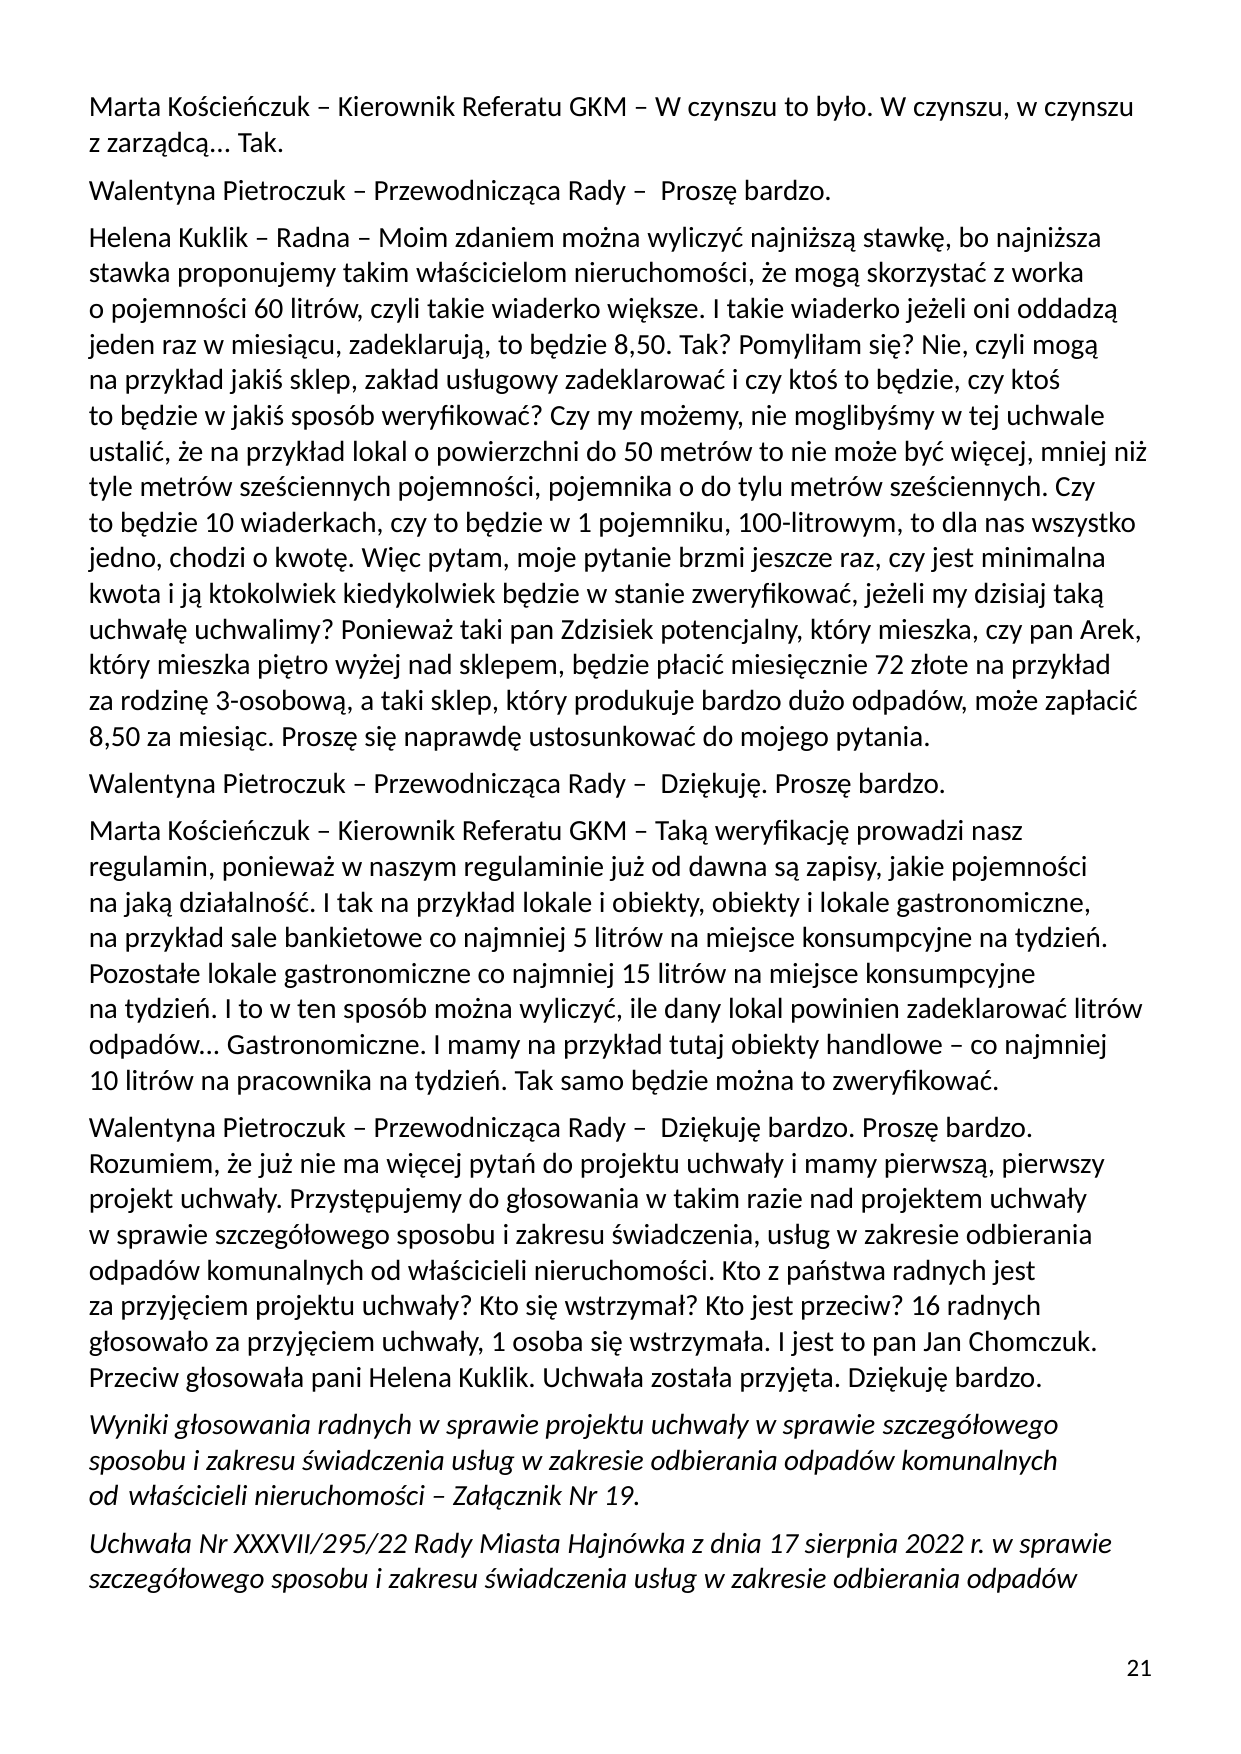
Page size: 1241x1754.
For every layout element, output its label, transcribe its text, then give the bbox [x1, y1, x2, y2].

text Wyniki głosowania radnych w sprawie projektu uchwały w sprawie szczegółowego sposobu i zakresu świadczenia usług w zakresie odbierania odpadów komunalnych od właścicieli nieruchomości – Załącznik Nr 19. [88, 1406, 1152, 1513]
text Marta Kościeńczuk – Kierownik Referatu GKM – Taką weryfikację prowadzi nasz regulamin, ponieważ w naszym regulaminie już od dawna są zapisy, jakie pojemności na jaką działalność. I tak na przykład lokale i obiekty, obiekty i lokale gastronomiczne, na przykład sale bankietowe co najmniej 5 litrów na miejsce konsumpcyjne na tydzień. Pozostałe lokale gastronomiczne co najmniej 15 litrów na miejsce konsumpcyjne na tydzień. I to w ten sposób można wyliczyć, ile dany lokal powinien zadeklarować litrów odpadów... Gastronomiczne. I mamy na przykład tutaj obiekty handlowe – co najmniej 10 litrów na pracownika na tydzień. Tak samo będzie można to zweryfikować. [88, 812, 1152, 1097]
text Walentyna Pietroczuk – Przewodnicząca Rady – Proszę bardzo. [88, 172, 1152, 207]
text Helena Kuklik – Radna – Moim zdaniem można wyliczyć najniższą stawkę, bo najniższa stawka proponujemy takim właścicielom nieruchomości, że mogą skorzystać z worka o pojemności 60 litrów, czyli takie wiaderko większe. I takie wiaderko jeżeli oni oddadzą jeden raz w miesiącu, zadeklarują, to będzie 8,50. Tak? Pomyliłam się? Nie, czyli mogą na przykład jakiś sklep, zakład usługowy zadeklarować i czy ktoś to będzie, czy ktoś to będzie w jakiś sposób weryfikować? Czy my możemy, nie moglibyśmy w tej uchwale ustalić, że na przykład lokal o powierzchni do 50 metrów to nie może być więcej, mniej niż tyle metrów sześciennych pojemności, pojemnika o do tylu metrów sześciennych. Czy to będzie 10 wiaderkach, czy to będzie w 1 pojemniku, 100-litrowym, to dla nas wszystko jedno, chodzi o kwotę. Więc pytam, moje pytanie brzmi jeszcze raz, czy jest minimalna kwota i ją ktokolwiek kiedykolwiek będzie w stanie zweryfikować, jeżeli my dzisiaj taką uchwałę uchwalimy? Ponieważ taki pan Zdzisiek potencjalny, który mieszka, czy pan Arek, który mieszka piętro wyżej nad sklepem, będzie płacić miesięcznie 72 złote na przykład za rodzinę 3-osobową, a taki sklep, który produkuje bardzo dużo odpadów, może zapłacić 8,50 za miesiąc. Proszę się naprawdę ustosunkować do mojego pytania. [88, 219, 1152, 753]
text Walentyna Pietroczuk – Przewodnicząca Rady – Dziękuję bardzo. Proszę bardzo. Rozumiem, że już nie ma więcej pytań do projektu uchwały i mamy pierwszą, pierwszy projekt uchwały. Przystępujemy do głosowania w takim razie nad projektem uchwały w sprawie szczegółowego sposobu i zakresu świadczenia, usług w zakresie odbierania odpadów komunalnych od właścicieli nieruchomości. Kto z państwa radnych jest za przyjęciem projektu uchwały? Kto się wstrzymał? Kto jest przeciw? 16 radnych głosowało za przyjęciem uchwały, 1 osoba się wstrzymała. I jest to pan Jan Chomczuk. Przeciw głosowała pani Helena Kuklik. Uchwała została przyjęta. Dziękuję bardzo. [88, 1109, 1152, 1394]
text Marta Kościeńczuk – Kierownik Referatu GKM – W czynszu to było. W czynszu, w czynszu z zarządcą... Tak. [88, 88, 1152, 160]
text Walentyna Pietroczuk – Przewodnicząca Rady – Dziękuję. Proszę bardzo. [88, 765, 1152, 801]
text Uchwała Nr XXXVII/295/22 Rady Miasta Hajnówka z dnia 17 sierpnia 2022 r. w sprawie szczegółowego sposobu i zakresu świadczenia usług w zakresie odbierania odpadów [88, 1525, 1152, 1596]
